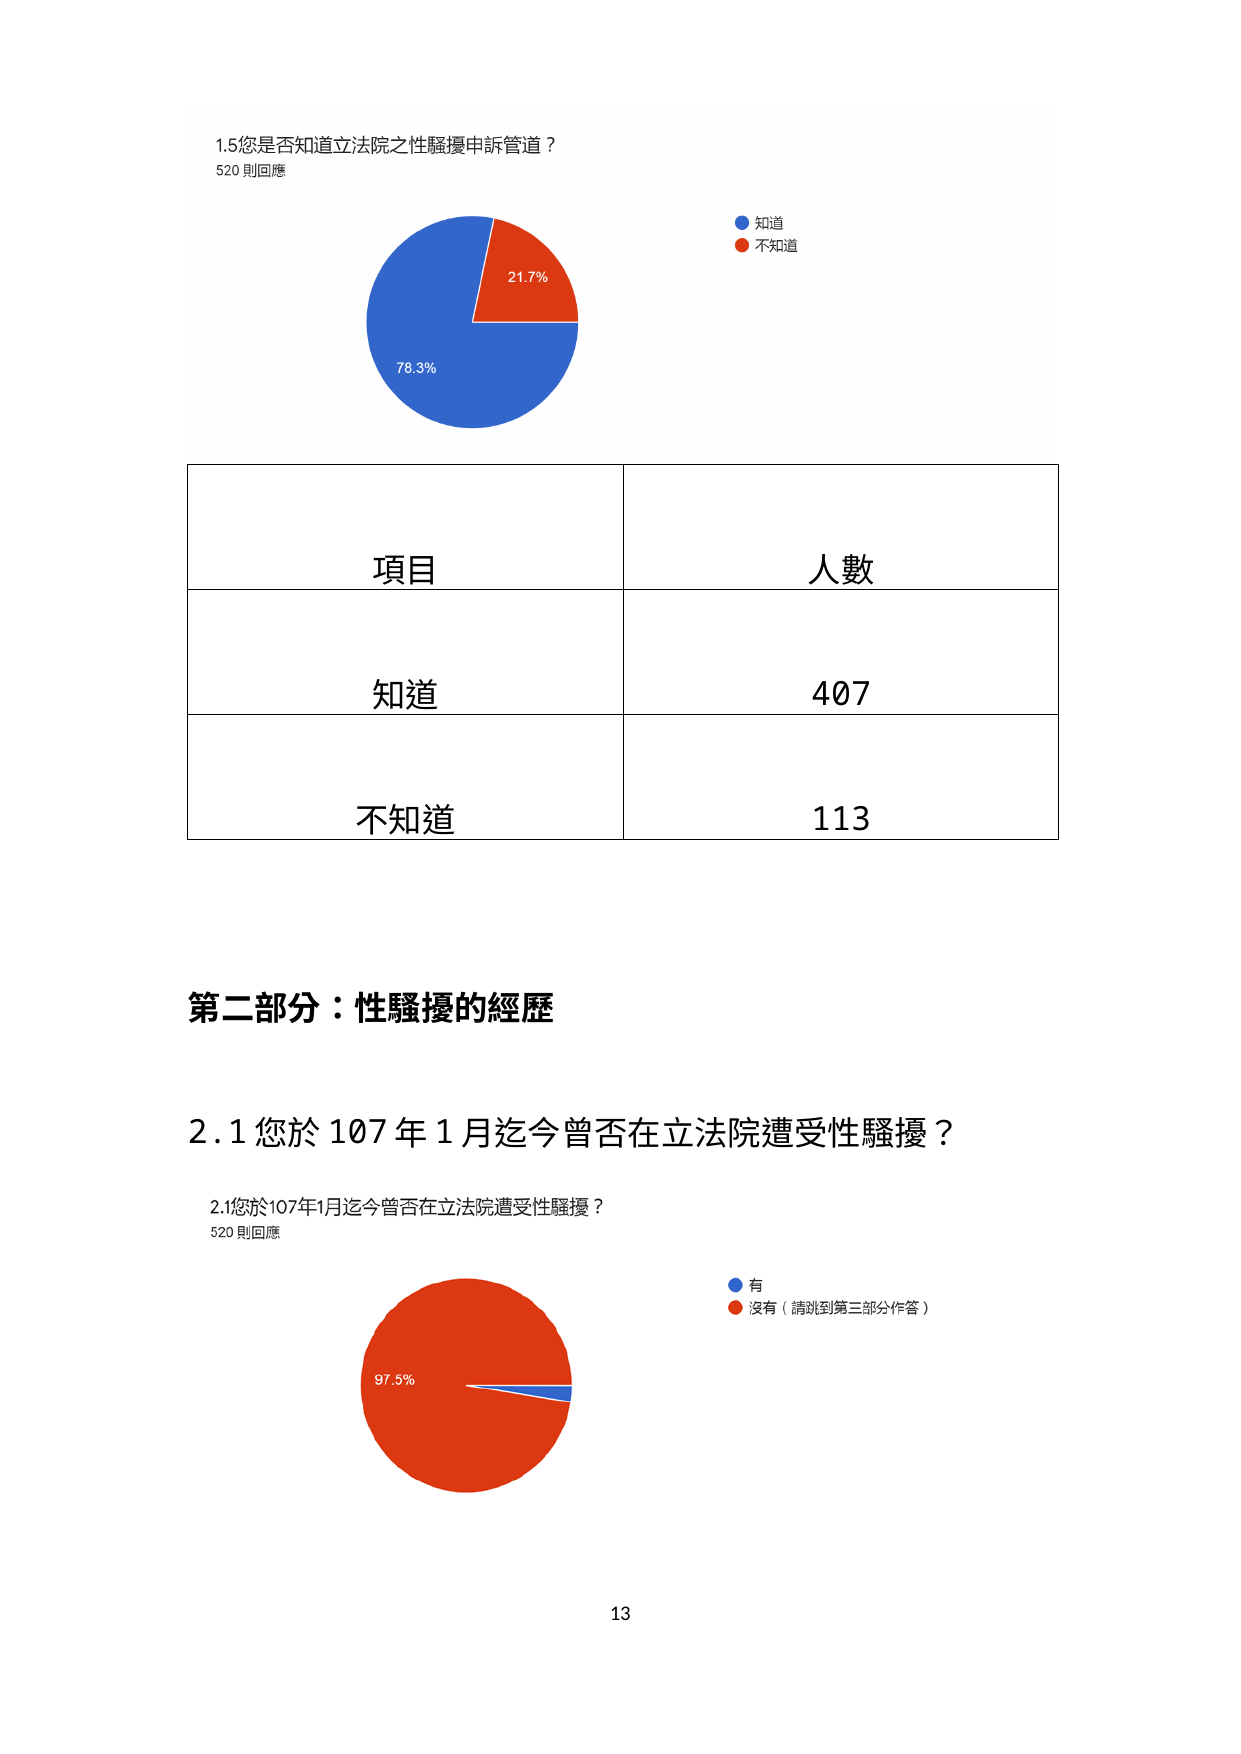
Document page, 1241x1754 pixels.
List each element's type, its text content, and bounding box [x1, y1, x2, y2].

table_cell 113 [624, 715, 1058, 839]
table_cell 407 [624, 590, 1058, 714]
table_header 人數 [624, 465, 1058, 589]
table_cell 知道 [188, 590, 623, 714]
table_header 項目 [188, 465, 623, 589]
text 2.1您於107年1月迄今曾否在立法院遭受性騷擾？ [187, 1089, 1053, 1151]
table_cell 不知道 [188, 715, 623, 839]
text 第二部分：性騷擾的經歷 [187, 964, 1053, 1026]
